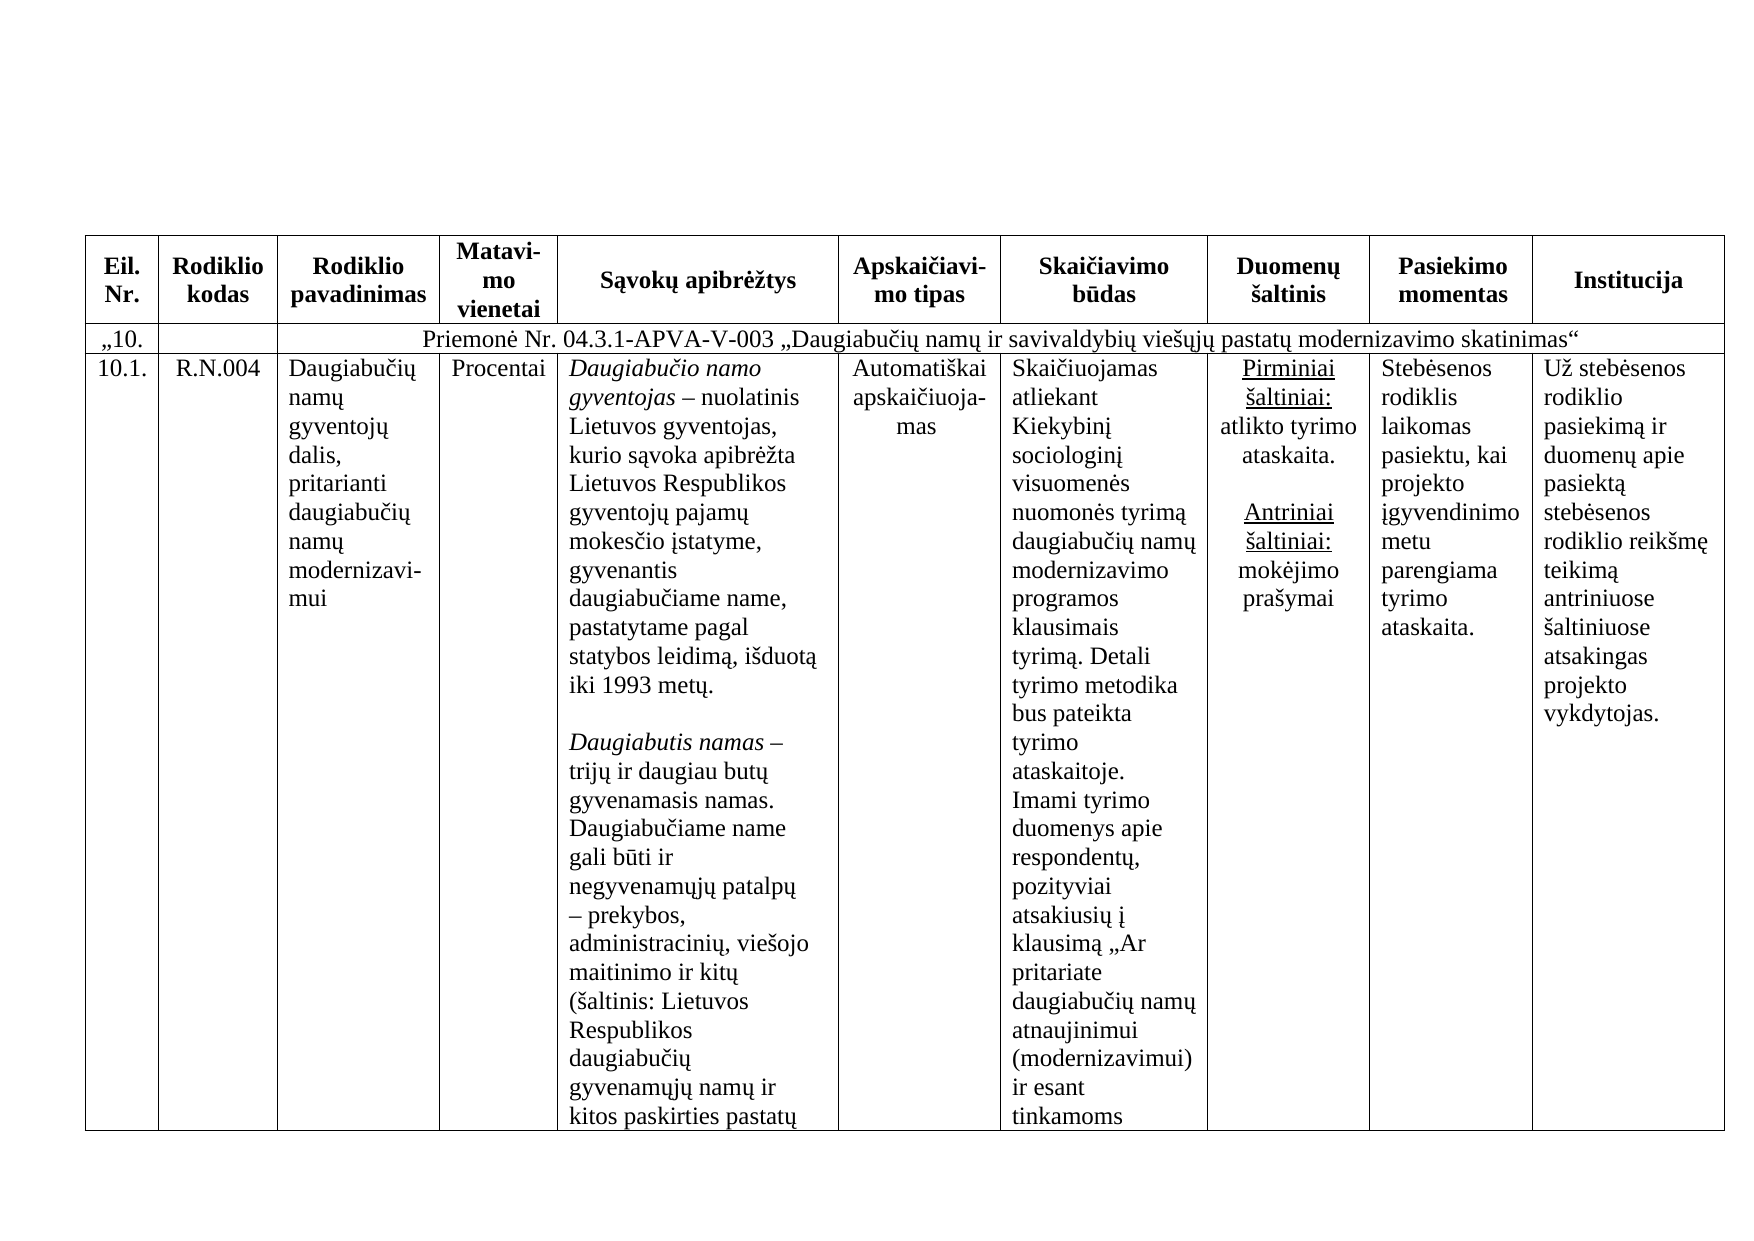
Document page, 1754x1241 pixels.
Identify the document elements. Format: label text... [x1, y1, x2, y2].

table_cell Automatiškai apskaičiuoja-mas [839, 354, 1000, 1130]
table_cell Priemonė Nr. 04.3.1-APVA-V-003 „Daugiabučių namų ir savivaldybių viešųjų pastatų modernizavimo skatinimas“ [278, 324, 1724, 352]
table_header Apskaičiavi-mo tipas [839, 236, 1000, 323]
table_cell Daugiabučių namų gyventojų dalis, pritarianti daugiabučių namų modernizavi-mui [278, 354, 439, 1130]
table_cell [159, 324, 277, 352]
table_header Skaičiavimo būdas [1001, 236, 1207, 323]
table_cell R.N.004 [159, 354, 277, 1130]
table_cell Procentai [440, 354, 557, 1130]
table_header Rodiklio kodas [159, 236, 277, 323]
table_header Sąvokų apibrėžtys [558, 236, 838, 323]
table_header Rodiklio pavadinimas [278, 236, 439, 323]
table_cell Stebėsenos rodiklis laikomas pasiektu, kai projekto įgyvendinimo metu parengiama tyrimo ataskaita. [1370, 354, 1532, 1130]
table_header Duomenų šaltinis [1208, 236, 1369, 323]
table_header Eil. Nr. [86, 236, 158, 323]
table_cell Pirminiai šaltiniai: atlikto tyrimo ataskaita. Antriniai šaltiniai: mokėjimo prašymai [1208, 354, 1369, 1130]
table_cell Už stebėsenos rodiklio pasiekimą ir duomenų apie pasiektą stebėsenos rodiklio reikšmę teikimą antriniuose šaltiniuose atsakingas projekto vykdytojas. [1533, 354, 1724, 1130]
table_cell Daugiabučio namo gyventojas – nuolatinis Lietuvos gyventojas, kurio sąvoka apibrėžta Lietuvos Respublikos gyventojų pajamų mokesčio įstatyme, gyvenantis daugiabučiame name, pastatytame pagal statybos leidimą, išduotą iki 1993 metų. Daugiabutis namas – trijų ir daugiau butų gyvenamasis namas. Daugiabučiame name gali būti ir negyvenamųjų patalpų – prekybos, administracinių, viešojo maitinimo ir kitų (šaltinis: Lietuvos Respublikos daugiabučių gyvenamųjų namų ir kitos paskirties pastatų [558, 354, 838, 1130]
table_cell „10. [86, 324, 158, 352]
table_header Pasiekimo momentas [1370, 236, 1532, 323]
table_cell 10.1. [86, 354, 158, 1130]
table_header Matavi-mo vienetai [440, 236, 557, 323]
table_cell Skaičiuojamas atliekant Kiekybinį sociologinį visuomenės nuomonės tyrimą daugiabučių namų modernizavimo programos klausimais tyrimą. Detali tyrimo metodika bus pateikta tyrimo ataskaitoje. Imami tyrimo duomenys apie respondentų, pozityviai atsakiusių į klausimą „Ar pritariate daugiabučių namų atnaujinimui (modernizavimui) ir esant tinkamoms [1001, 354, 1207, 1130]
table_header Institucija [1533, 236, 1724, 323]
